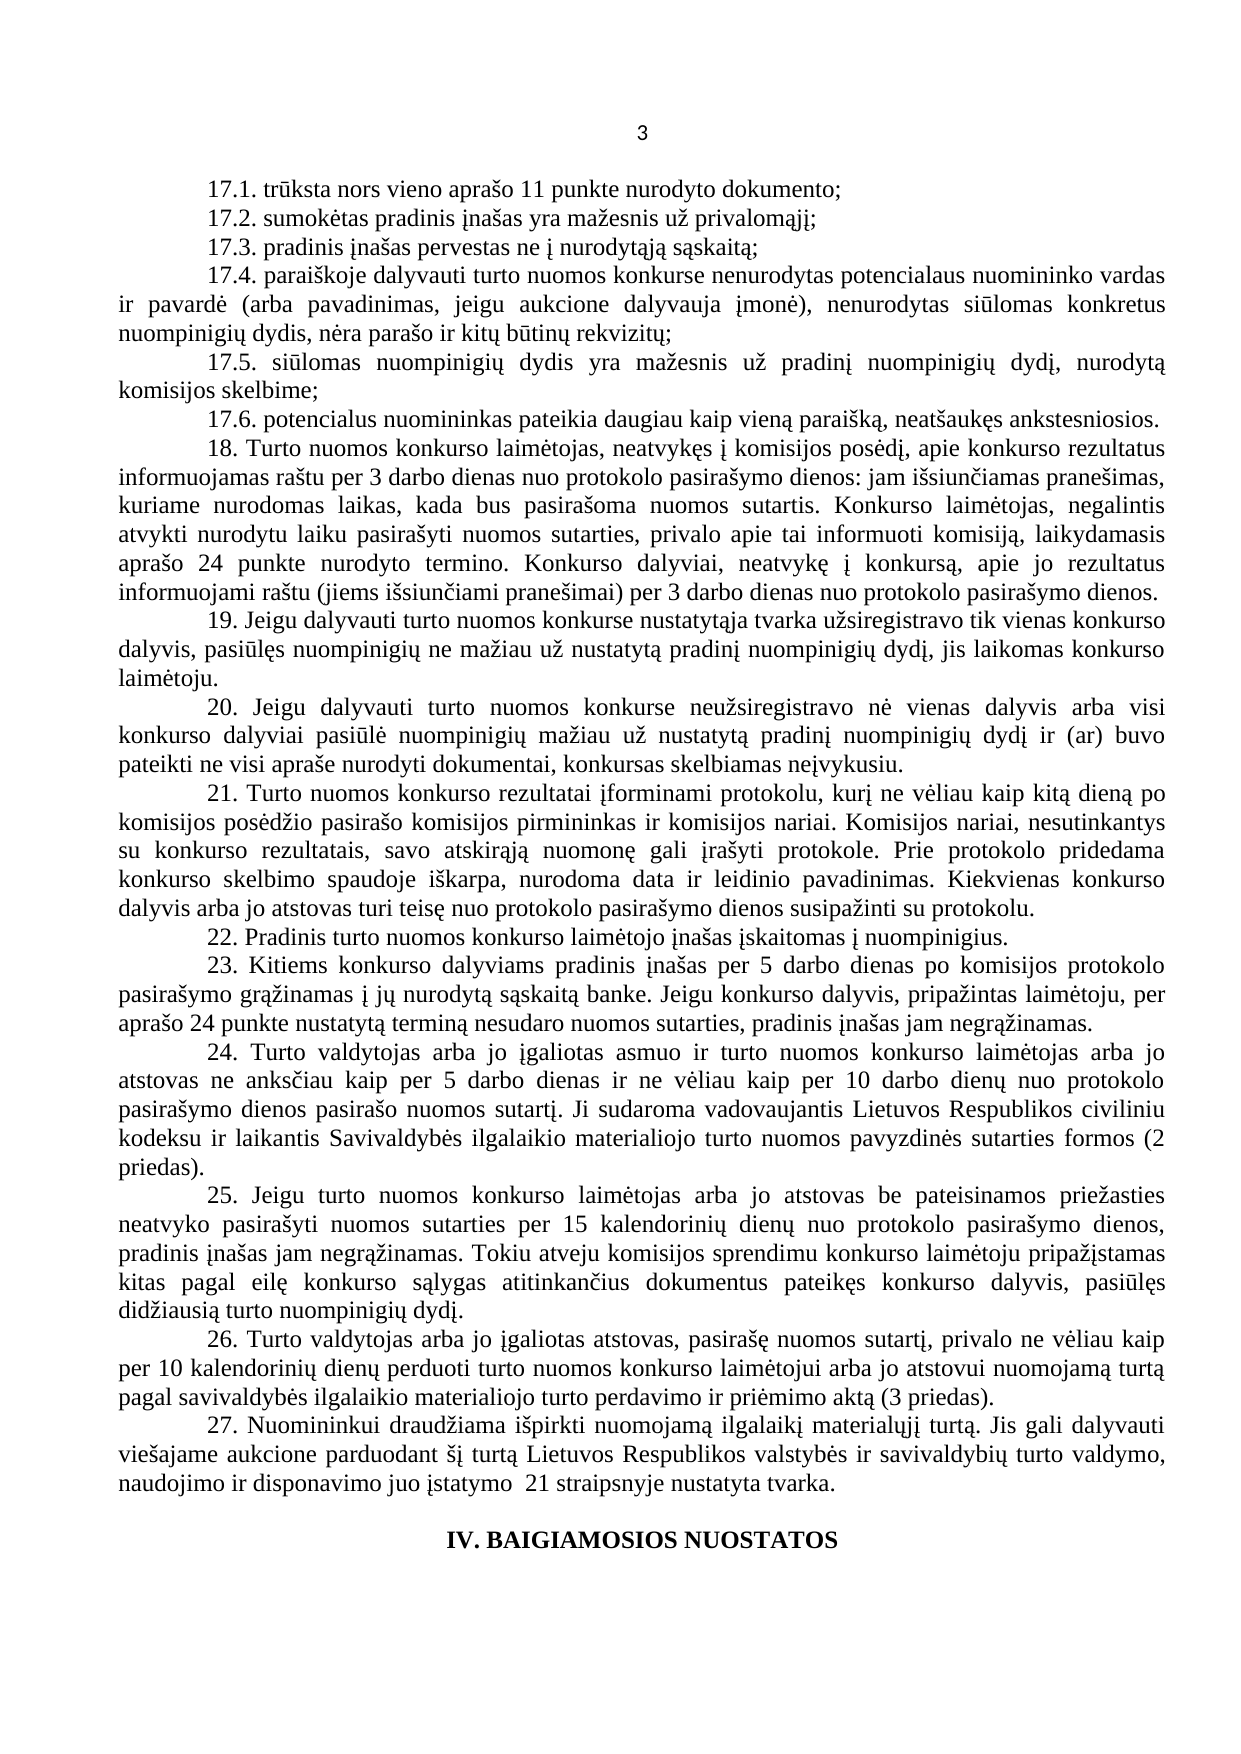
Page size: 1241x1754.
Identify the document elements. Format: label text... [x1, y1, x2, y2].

text 27. Nuomininkui draudžiama išpirkti nuomojamą ilgalaikį materialųjį turtą. Jis gali dalyvauti viešajame aukcione parduodant šį turtą Lietuvos Respublikos valstybės ir savivaldybių turto valdymo, naudojimo ir disponavimo juo įstatymo 21 straipsnyje nustatyta tvarka. [118, 1410, 1166, 1497]
text 26. Turto valdytojas arba jo įgaliotas atstovas, pasirašę nuomos sutartį, privalo ne vėliau kaip per 10 kalendorinių dienų perduoti turto nuomos konkurso laimėtojui arba jo atstovui nuomojamą turtą pagal savivaldybės ilgalaikio materialiojo turto perdavimo ir priėmimo aktą (3 priedas). [118, 1324, 1166, 1410]
text 25. Jeigu turto nuomos konkurso laimėtojas arba jo atstovas be pateisinamos priežasties neatvyko pasirašyti nuomos sutarties per 15 kalendorinių dienų nuo protokolo pasirašymo dienos, pradinis įnašas jam negrąžinamas. Tokiu atveju komisijos sprendimu konkurso laimėtoju pripažįstamas kitas pagal eilę konkurso sąlygas atitinkančius dokumentus pateikęs konkurso dalyvis, pasiūlęs didžiausią turto nuompinigių dydį. [118, 1180, 1166, 1324]
text 17.6. potencialus nuomininkas pateikia daugiau kaip vieną paraišką, neatšaukęs ankstesniosios. [118, 404, 1166, 433]
text 19. Jeigu dalyvauti turto nuomos konkurse nustatytąja tvarka užsiregistravo tik vienas konkurso dalyvis, pasiūlęs nuompinigių ne mažiau už nustatytą pradinį nuompinigių dydį, jis laikomas konkurso laimėtoju. [118, 605, 1166, 692]
text 23. Kitiems konkurso dalyviams pradinis įnašas per 5 darbo dienas po komisijos protokolo pasirašymo grąžinamas į jų nurodytą sąskaitą banke. Jeigu konkurso dalyvis, pripažintas laimėtoju, per aprašo 24 punkte nustatytą terminą nesudaro nuomos sutarties, pradinis įnašas jam negrąžinamas. [118, 950, 1166, 1037]
text 17.4. paraiškoje dalyvauti turto nuomos konkurse nenurodytas potencialaus nuomininko vardas ir pavardė (arba pavadinimas, jeigu aukcione dalyvauja įmonė), nenurodytas siūlomas konkretus nuompinigių dydis, nėra parašo ir kitų būtinų rekvizitų; [118, 260, 1166, 347]
text 24. Turto valdytojas arba jo įgaliotas asmuo ir turto nuomos konkurso laimėtojas arba jo atstovas ne anksčiau kaip per 5 darbo dienas ir ne vėliau kaip per 10 darbo dienų nuo protokolo pasirašymo dienos pasirašo nuomos sutartį. Ji sudaroma vadovaujantis Lietuvos Respublikos civiliniu kodeksu ir laikantis Savivaldybės ilgalaikio materialiojo turto nuomos pavyzdinės sutarties formos (2 priedas). [118, 1037, 1166, 1180]
text 22. Pradinis turto nuomos konkurso laimėtojo įnašas įskaitomas į nuompinigius. [118, 922, 1166, 950]
text IV. BAIGIAMOSIOS NUOSTATOS [118, 1525, 1166, 1554]
text 17.1. trūksta nors vieno aprašo 11 punkte nurodyto dokumento; [118, 174, 1166, 203]
text 18. Turto nuomos konkurso laimėtojas, neatvykęs į komisijos posėdį, apie konkurso rezultatus informuojamas raštu per 3 darbo dienas nuo protokolo pasirašymo dienos: jam išsiunčiamas pranešimas, kuriame nurodomas laikas, kada bus pasirašoma nuomos sutartis. Konkurso laimėtojas, negalintis atvykti nurodytu laiku pasirašyti nuomos sutarties, privalo apie tai informuoti komisiją, laikydamasis aprašo 24 punkte nurodyto termino. Konkurso dalyviai, neatvykę į konkursą, apie jo rezultatus informuojami raštu (jiems išsiunčiami pranešimai) per 3 darbo dienas nuo protokolo pasirašymo dienos. [118, 433, 1166, 605]
text 21. Turto nuomos konkurso rezultatai įforminami protokolu, kurį ne vėliau kaip kitą dieną po komisijos posėdžio pasirašo komisijos pirmininkas ir komisijos nariai. Komisijos nariai, nesutinkantys su konkurso rezultatais, savo atskirąją nuomonę gali įrašyti protokole. Prie protokolo pridedama konkurso skelbimo spaudoje iškarpa, nurodoma data ir leidinio pavadinimas. Kiekvienas konkurso dalyvis arba jo atstovas turi teisę nuo protokolo pasirašymo dienos susipažinti su protokolu. [118, 778, 1166, 922]
text 20. Jeigu dalyvauti turto nuomos konkurse neužsiregistravo nė vienas dalyvis arba visi konkurso dalyviai pasiūlė nuompinigių mažiau už nustatytą pradinį nuompinigių dydį ir (ar) buvo pateikti ne visi apraše nurodyti dokumentai, konkursas skelbiamas neįvykusiu. [118, 692, 1166, 778]
text 17.2. sumokėtas pradinis įnašas yra mažesnis už privalomąjį; [118, 203, 1166, 232]
text 17.5. siūlomas nuompinigių dydis yra mažesnis už pradinį nuompinigių dydį, nurodytą komisijos skelbime; [118, 347, 1166, 404]
text 17.3. pradinis įnašas pervestas ne į nurodytąją sąskaitą; [118, 232, 1166, 260]
